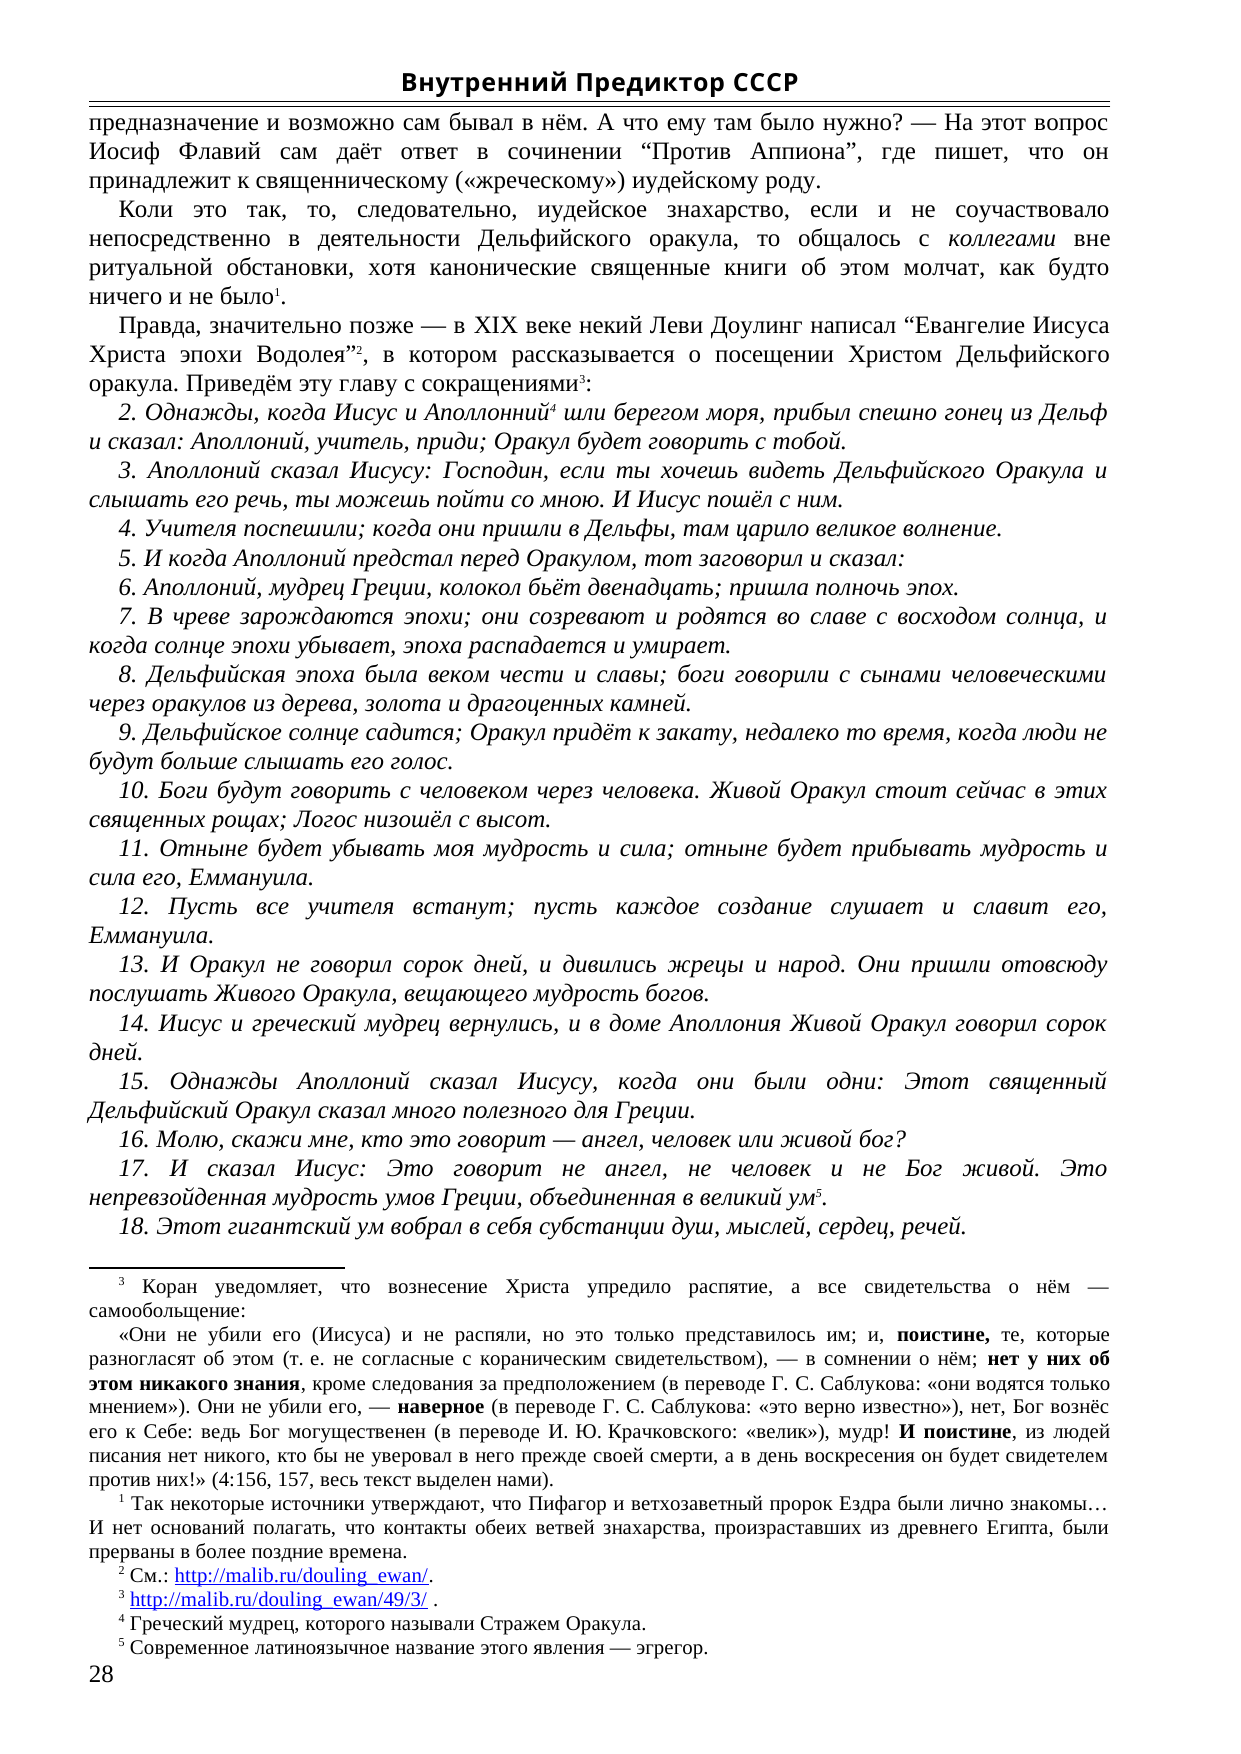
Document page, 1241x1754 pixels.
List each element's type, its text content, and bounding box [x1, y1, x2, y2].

text предназначение и возможно сам бывал в нём. А что ему там было нужно? — На этот вопрос Иосиф Флавий сам даёт ответ в сочинении “Против Аппиона”, где пишет, что он принадлежит к священническому («жреческому») иудейскому роду. [89, 107, 1110, 194]
text Коли это так, то, следовательно, иудейское знахарство, если и не соучаствовало непосредственно в деятельности Дельфийского оракула, то общалось с коллегами вне ритуальной обстановки, хотя канонические священные книги об этом молчат, как будто ничего и не было. [89, 194, 1110, 310]
text 15. Однажды Аполлоний сказал Иисусу, когда они были одни: Этот священный Дельфийский Оракул сказал много полезного для Греции. [89, 1066, 1110, 1124]
text Коран уведомляет, что вознесение Христа упредило распятие, а все свидетельства о нём — самообольщение: [89, 1274, 1110, 1322]
text 9. Дельфийское солнце садится; Оракул придёт к закату, недалеко то время, когда люди не будут больше слышать его голос. [89, 717, 1110, 775]
text 10. Боги будут говорить с человеком через человека. Живой Оракул стоит сейчас в этих священных рощах; Логос низошёл с высот. [89, 775, 1110, 833]
text 14. Иисус и греческий мудрец вернулись, и в доме Аполлония Живой Оракул говорил сорок дней. [89, 1007, 1110, 1066]
text См.: http://malib.ru/douling_ewan/. [89, 1563, 1110, 1587]
text Правда, значительно позже — в XIX веке некий Леви Доулинг написал “Евангелие Иисуса Христа эпохи Водолея”, в котором рассказывается о посещении Христом Дельфийского оракула. Приведём эту главу с сокращениями: [89, 310, 1110, 397]
text 2. Однажды, когда Иисус и Аполлонний шли берегом моря, прибыл спешно гонец из Дельф и сказал: Аполлоний, учитель, приди; Оракул будет говорить с тобой. [89, 397, 1110, 455]
text 4. Учителя поспешили; когда они пришли в Дельфы, там царило великое волнение. [89, 513, 1110, 542]
text 7. В чреве зарождаются эпохи; они созревают и родятся во славе с восходом солнца, и когда солнце эпохи убывает, эпоха распадается и умирает. [89, 601, 1110, 659]
text 12. Пусть все учителя встанут; пусть каждое создание слушает и славит его, Еммануила. [89, 891, 1110, 949]
text 5. И когда Аполлоний предстал перед Оракулом, тот заговорил и сказал: [89, 542, 1110, 571]
text 17. И сказал Иисус: Это говорит не ангел, не человек и не Бог живой. Это непревзойденная мудрость умов Греции, объединенная в великий ум. [89, 1153, 1110, 1211]
text Греческий мудрец, которого называли Стражем Оракула. [89, 1611, 1110, 1635]
text 16. Молю, скажи мне, кто это говорит — ангел, человек или живой бог? [89, 1124, 1110, 1153]
text 3. Аполлоний сказал Иисусу: Господин, если ты хочешь видеть Дельфийского Оракула и слышать его речь, ты можешь пойти со мною. И Иисус пошёл с ним. [89, 455, 1110, 513]
text http://malib.ru/douling_ewan/49/3/ . [89, 1587, 1110, 1611]
text Так некоторые источники утверждают, что Пифагор и ветхозаветный пророк Ездра были лично знакомы… И нет оснований полагать, что контакты обеих ветвей знахарства, произраставших из древнего Египта, были прерваны в более поздние времена. [89, 1491, 1110, 1563]
text 6. Аполлоний, мудрец Греции, колокол бьёт двенадцать; пришла полночь эпох. [89, 571, 1110, 601]
text 8. Дельфийская эпоха была веком чести и славы; боги говорили с сынами человеческими через оракулов из дерева, золота и драгоценных камней. [89, 659, 1110, 717]
text 13. И Оракул не говорил сорок дней, и дивились жрецы и народ. Они пришли отовсюду послушать Живого Оракула, вещающего мудрость богов. [89, 949, 1110, 1007]
text Современное латиноязычное название этого явления — эгрегор. [89, 1635, 1110, 1659]
text «Они не убили его (Иисуса) и не распяли, но это только представилось им; и, поистине, те, которые разногласят об этом (т. е. не согласные с кораническим свидетельством), — в сомнении о нём; нет у них об этом никакого знания, кроме следования за предположением (в переводе Г. С. Саблукова: «они водятся только мнением»). Они не убили его, — наверное (в переводе Г. С. Саблукова: «это верно известно»), нет, Бог вознёс его к Себе: ведь Бог могущественен (в переводе И. Ю. Крачковского: «велик»), мудр! И поистине, из людей писания нет никого, кто бы не уверовал в него прежде своей смерти, а в день воскресения он будет свидетелем против них!» (4:156, 157, весь текст выделен нами). [89, 1322, 1110, 1491]
text 18. Этот гигантский ум вобрал в себя субстанции душ, мыслей, сердец, речей. [89, 1211, 1110, 1240]
text 11. Отныне будет убывать моя мудрость и сила; отныне будет прибывать мудрость и сила его, Еммануила. [89, 833, 1110, 891]
